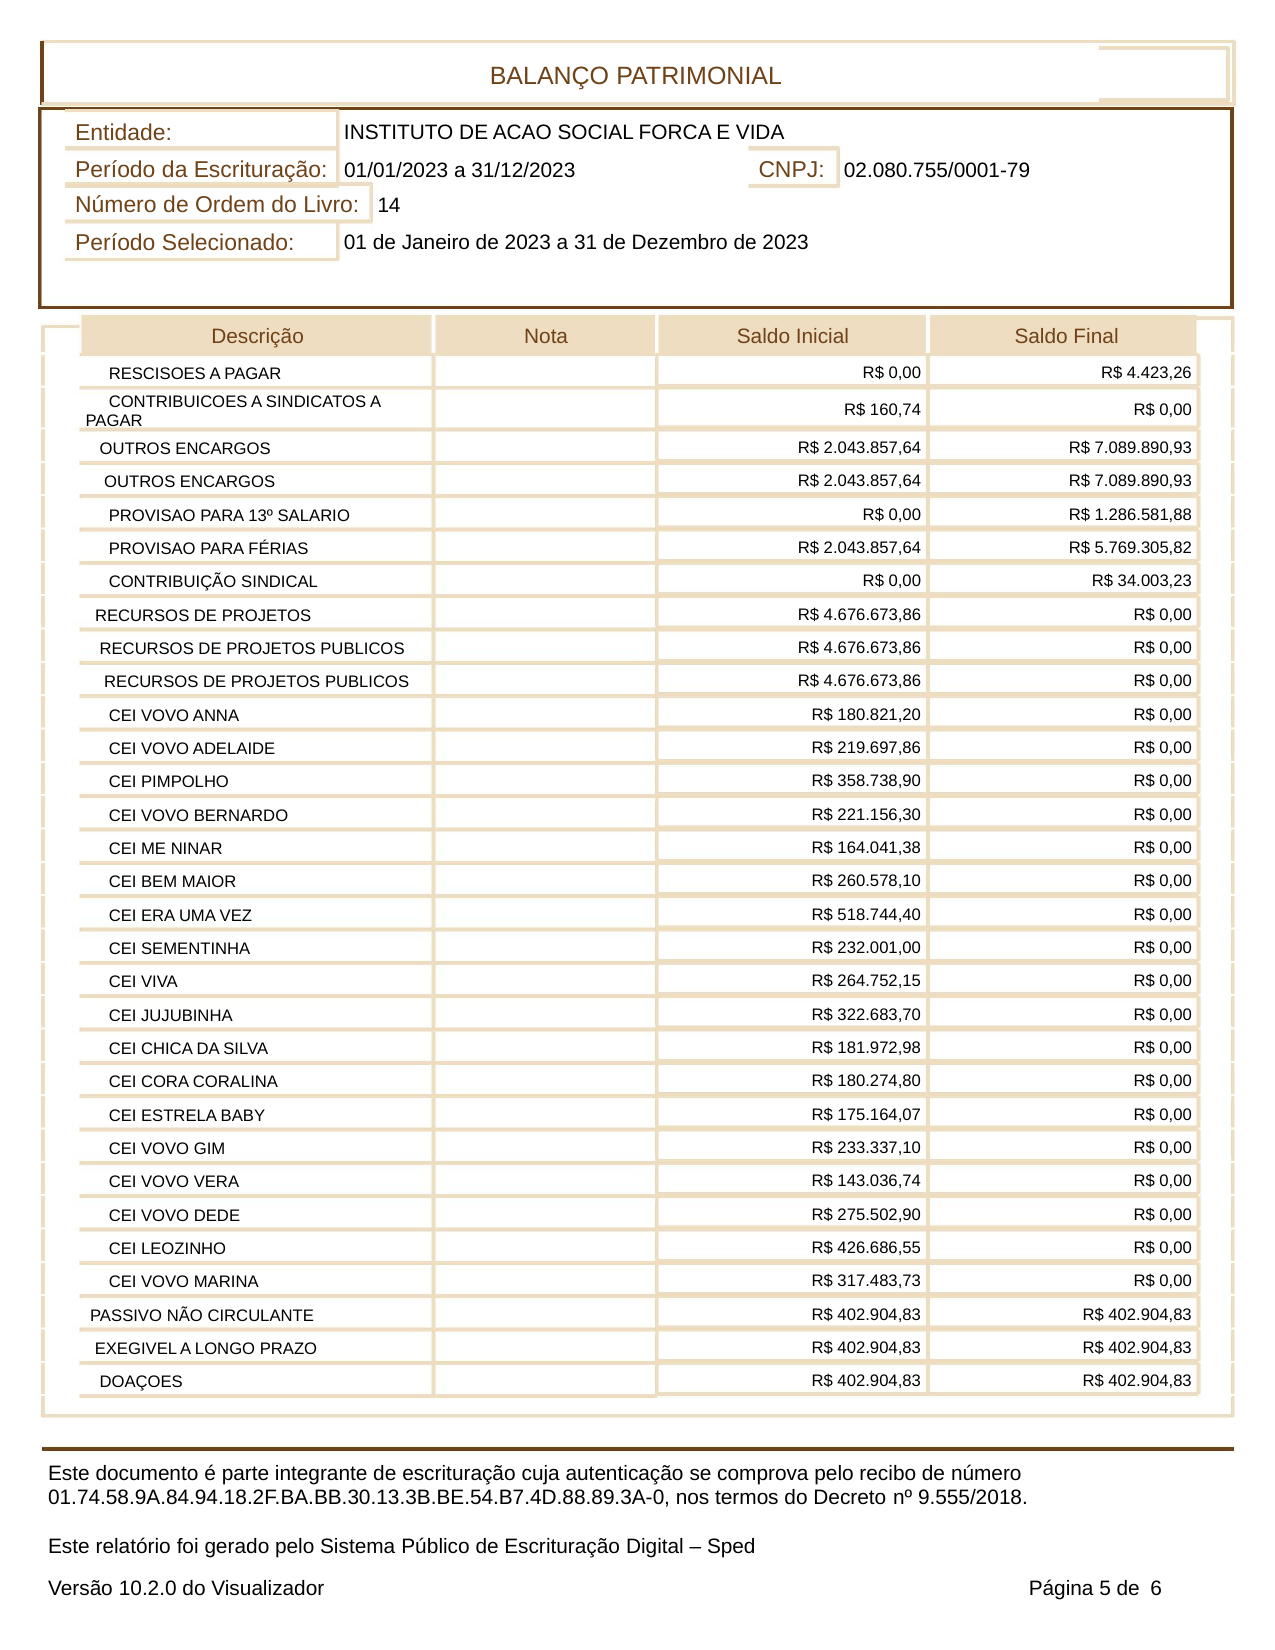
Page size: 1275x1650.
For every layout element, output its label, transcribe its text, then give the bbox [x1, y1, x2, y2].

text R$ 0,00 [1133, 1238, 1217, 1257]
text CONTRIBUICOES A SINDICATOS A [108, 392, 410, 411]
text R$ 0,00 [1133, 705, 1217, 724]
text R$ 402.904,83 [811, 1305, 946, 1324]
text Nota [524, 325, 593, 348]
text CEI VOVO BERNARDO [108, 806, 313, 825]
text INSTITUTO DE ACAO SOCIAL FORCA E VIDA [344, 121, 813, 144]
text R$ 233.337,10 [811, 1138, 946, 1157]
text R$ 0,00 [862, 363, 946, 382]
text R$ 232.001,00 [811, 938, 946, 957]
text R$ 426.686,55 [811, 1238, 946, 1257]
text R$ 264.752,15 [811, 972, 946, 990]
text R$ 7.089.890,93 [1068, 438, 1217, 457]
text R$ 175.164,07 [811, 1105, 946, 1124]
text CEI CHICA DA SILVA [108, 1039, 304, 1058]
text R$ 317.483,73 [811, 1272, 946, 1290]
text CEI VOVO VERA [108, 1173, 264, 1191]
text R$ 180.821,20 [811, 705, 946, 724]
text R$ 402.904,83 [811, 1338, 946, 1357]
text Período Selecionado: [75, 230, 319, 256]
text Saldo Inicial [737, 325, 874, 348]
text R$ 221.156,30 [811, 805, 946, 824]
text R$ 402.904,83 [1082, 1372, 1217, 1390]
text R$ 0,00 [1133, 805, 1217, 824]
text EXEGIVEL A LONGO PRAZO [94, 1339, 345, 1358]
text R$ 219.697,86 [811, 738, 946, 757]
text DOAÇOES [99, 1373, 345, 1391]
text Saldo Final [1014, 325, 1143, 348]
text CEI VOVO ANNA [108, 706, 434, 725]
text R$ 4.423,26 [1101, 363, 1217, 382]
text R$ 322.683,70 [811, 1005, 946, 1024]
text R$ 0,00 [1133, 1105, 1217, 1124]
text PASSIVO NÃO CIRCULANTE [90, 1306, 345, 1325]
text CEI SEMENTINHA [108, 939, 275, 958]
text Descrição [211, 325, 328, 348]
text CEI VOVO MARINA [108, 1273, 283, 1291]
text R$ 0,00 [1133, 972, 1217, 990]
text R$ 0,00 [1133, 672, 1217, 690]
text R$ 4.676.673,86 [798, 605, 946, 624]
text CEI VIVA [108, 973, 204, 991]
text R$ 518.744,40 [811, 905, 946, 924]
text R$ 7.089.890,93 [1068, 472, 1217, 490]
text BALANÇO PATRIMONIAL [489, 62, 811, 90]
text CEI CORA CORALINA [108, 1073, 304, 1091]
text R$ 2.043.857,64 [798, 538, 946, 557]
text CEI JUJUBINHA [108, 1006, 257, 1025]
text R$ 34.003,23 [1092, 572, 1217, 590]
text R$ 260.578,10 [811, 872, 946, 890]
text CEI LEOZINHO [108, 1239, 251, 1258]
text Página 5 de 6 [1028, 1577, 1187, 1600]
text R$ 0,00 [862, 572, 946, 590]
text R$ 0,00 [1133, 838, 1217, 857]
text R$ 2.043.857,64 [798, 472, 946, 490]
text Versão 10.2.0 do Visualizador [48, 1577, 780, 1600]
text PROVISAO PARA FÉRIAS [108, 539, 434, 558]
text R$ 164.041,38 [811, 838, 946, 857]
text R$ 0,00 [862, 505, 946, 524]
text PROVISAO PARA 13º SALARIO [108, 506, 434, 525]
text Período da Escrituração: 01/01/2023 a 31/12/2023 [75, 157, 600, 183]
text R$ 0,00 [1133, 1205, 1217, 1224]
text R$ 0,00 [1133, 605, 1217, 624]
text R$ 275.502,90 [811, 1205, 946, 1224]
text 01.74.58.9A.84.94.18.2F.BA.BB.30.13.3B.BE.54.B7.4D.88.89.3A-0, nos termos do Decreto nº 9.555/2018. [48, 1486, 1056, 1509]
text CEI VOVO GIM [108, 1139, 304, 1158]
text RESCISOES A PAGAR [108, 364, 309, 383]
text R$ 402.904,83 [811, 1372, 946, 1390]
text R$ 0,00 [1133, 638, 1217, 657]
text R$ 0,00 [1133, 1072, 1217, 1090]
text R$ 0,00 [1133, 1005, 1217, 1024]
text R$ 0,00 [1133, 1038, 1217, 1057]
text Este relatório foi gerado pelo Sistema Público de Escrituração Digital – Sped [48, 1535, 780, 1558]
text R$ 0,00 [1133, 1172, 1217, 1190]
text R$ 0,00 [1133, 401, 1217, 419]
text RECURSOS DE PROJETOS PUBLICOS [104, 673, 434, 691]
text R$ 0,00 [1133, 738, 1217, 757]
text OUTROS ENCARGOS [104, 473, 434, 491]
text R$ 181.972,98 [811, 1038, 946, 1057]
text R$ 2.043.857,64 [798, 438, 946, 457]
text R$ 4.676.673,86 [798, 638, 946, 657]
text CEI ESTRELA BABY [108, 1106, 304, 1125]
text CEI VOVO ADELAIDE [108, 739, 301, 758]
text CEI BEM MAIOR [108, 873, 261, 891]
text CNPJ: 02.080.755/0001-79 [758, 157, 1055, 183]
text R$ 160,74 [844, 401, 946, 419]
text R$ 0,00 [1133, 905, 1217, 924]
text RECURSOS DE PROJETOS PUBLICOS [99, 639, 434, 658]
text PAGAR [85, 412, 410, 430]
text CEI ME NINAR [108, 839, 313, 858]
text Entidade: [75, 119, 197, 145]
text Número de Ordem do Livro: 14 [75, 192, 600, 218]
text R$ 5.769.305,82 [1068, 538, 1217, 557]
text R$ 143.036,74 [811, 1172, 946, 1190]
text R$ 0,00 [1133, 938, 1217, 957]
text CEI ERA UMA VEZ [108, 906, 279, 925]
text R$ 358.738,90 [811, 772, 946, 790]
text R$ 0,00 [1133, 1138, 1217, 1157]
text R$ 180.274,80 [811, 1072, 946, 1090]
text RECURSOS DE PROJETOS [95, 606, 434, 625]
text R$ 1.286.581,88 [1068, 505, 1217, 524]
text OUTROS ENCARGOS [99, 439, 434, 458]
text R$ 4.676.673,86 [798, 672, 946, 690]
text R$ 402.904,83 [1082, 1305, 1217, 1324]
text Este documento é parte integrante de escrituração cuja autenticação se comprova pelo recibo de número [48, 1462, 1056, 1485]
text R$ 0,00 [1133, 1272, 1217, 1290]
text CEI VOVO DEDE [108, 1206, 265, 1225]
text R$ 0,00 [1133, 872, 1217, 890]
text R$ 402.904,83 [1082, 1338, 1217, 1357]
text 01 de Janeiro de 2023 a 31 de Dezembro de 2023 [344, 231, 834, 254]
text R$ 0,00 [1133, 772, 1217, 790]
text CONTRIBUIÇÃO SINDICAL [108, 573, 434, 591]
text CEI PIMPOLHO [108, 773, 301, 791]
